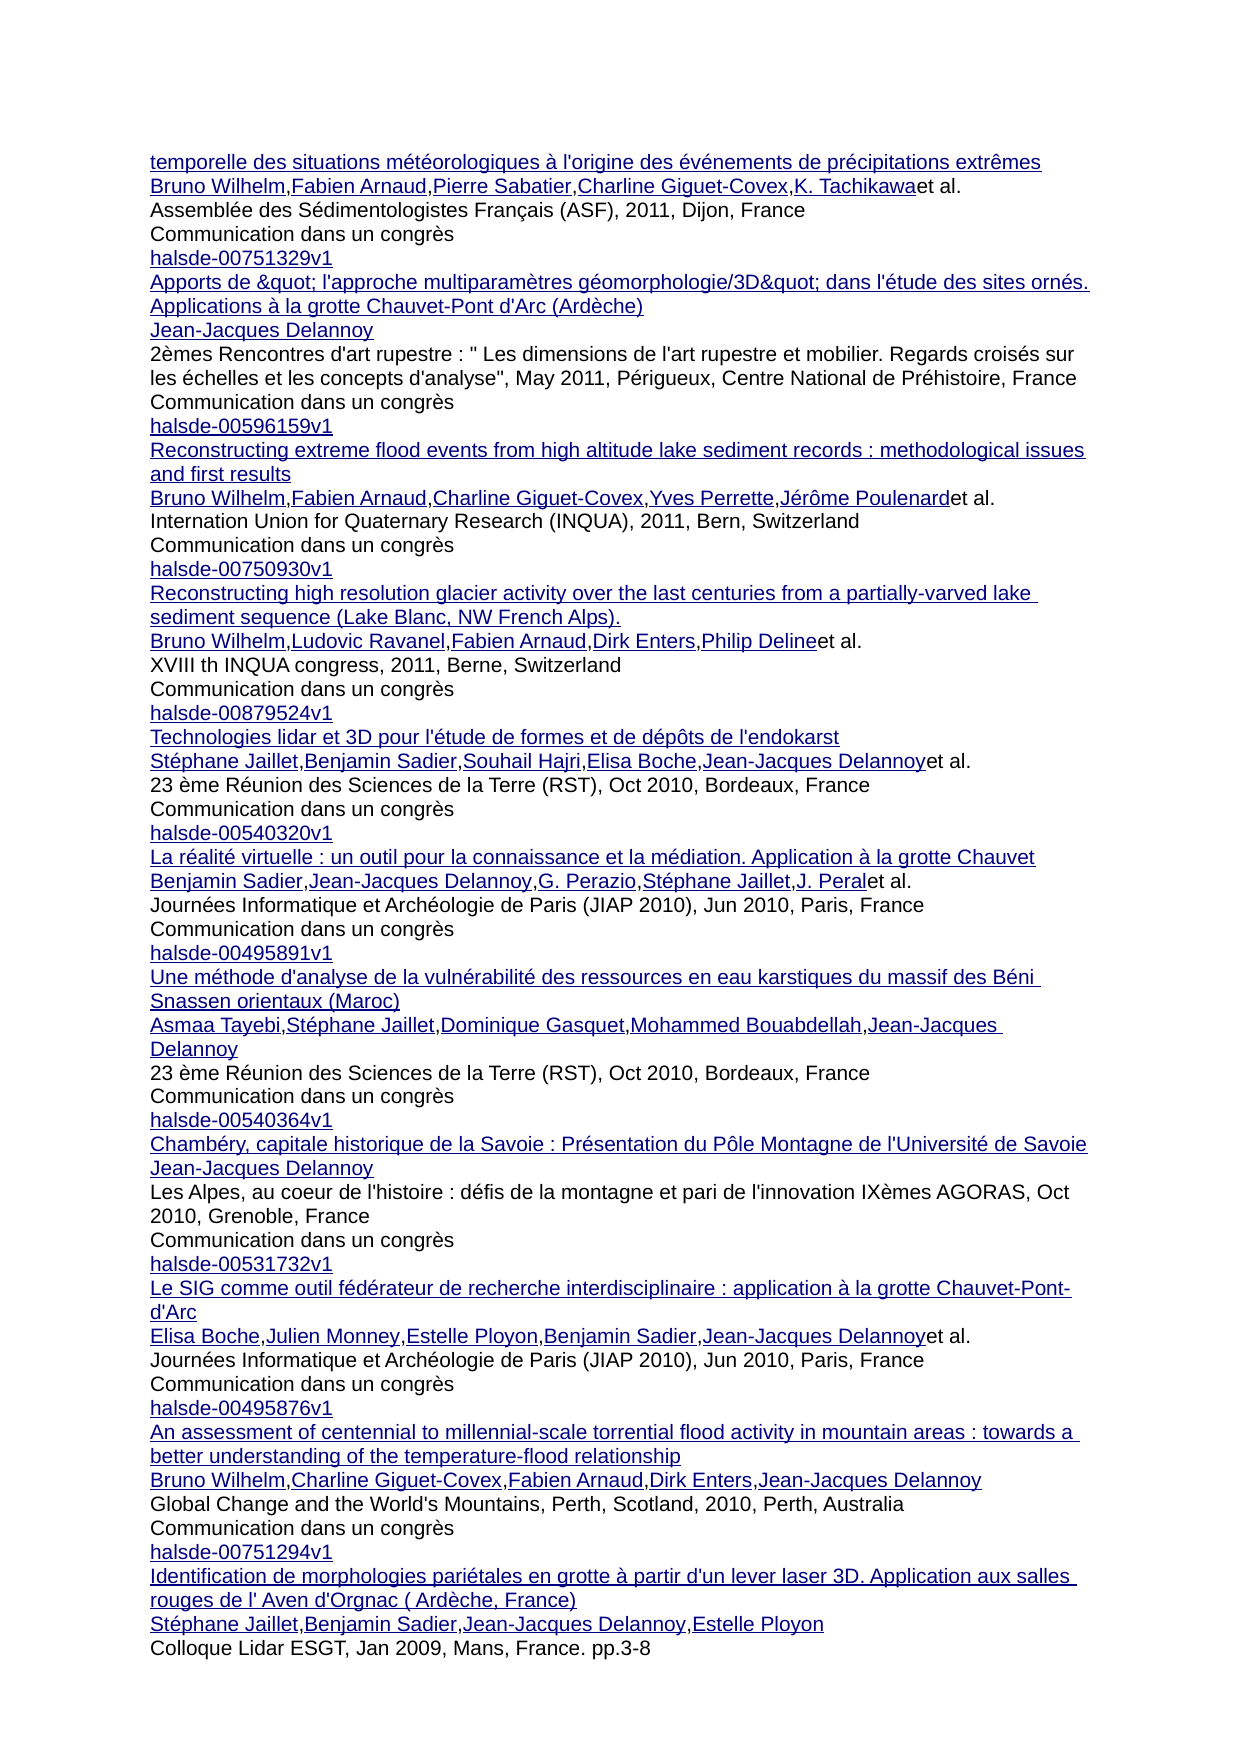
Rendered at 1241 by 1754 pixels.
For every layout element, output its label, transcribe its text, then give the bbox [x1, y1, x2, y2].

table_cell Technologies lidar et 3D pour l'étude de formes et de dépôts de l'endokarst Stéphane Jaillet,Benjamin Sadier,Souhail Hajri,Elisa Boche,Jean-Jacques Delannoyet al. 23 ème Réunion des Sciences de la Terre (RST), Oct 2010, Bordeaux, France Communication dans un congrès halsde-00540320v1 [150, 725, 1090, 845]
table_cell La réalité virtuelle : un outil pour la connaissance et la médiation. Application à la grotte Chauvet Benjamin Sadier,Jean-Jacques Delannoy,G. Perazio,Stéphane Jaillet,J. Peralet al. Journées Informatique et Archéologie de Paris (JIAP 2010), Jun 2010, Paris, France Communication dans un congrès halsde-00495891v1 [150, 845, 1090, 964]
table_cell Le SIG comme outil fédérateur de recherche interdisciplinaire : application à la grotte Chauvet-Pont-d'Arc Elisa Boche,Julien Monney,Estelle Ployon,Benjamin Sadier,Jean-Jacques Delannoyet al. Journées Informatique et Archéologie de Paris (JIAP 2010), Jun 2010, Paris, France Communication dans un congrès halsde-00495876v1 [150, 1276, 1090, 1420]
table_cell Identification de morphologies pariétales en grotte à partir d'un lever laser 3D. Application aux salles rouges de l' Aven d'Orgnac ( Ardèche, France) Stéphane Jaillet,Benjamin Sadier,Jean-Jacques Delannoy,Estelle Ployon Colloque Lidar ESGT, Jan 2009, Mans, France. pp.3-8 [150, 1564, 1090, 1659]
table_cell Une méthode d'analyse de la vulnérabilité des ressources en eau karstiques du massif des Béni Snassen orientaux (Maroc) Asmaa Tayebi,Stéphane Jaillet,Dominique Gasquet,Mohammed Bouabdellah,Jean-Jacques Delannoy 23 ème Réunion des Sciences de la Terre (RST), Oct 2010, Bordeaux, France Communication dans un congrès halsde-00540364v1 [150, 965, 1090, 1132]
table_cell Reconstructing extreme flood events from high altitude lake sediment records : methodological issues and first results Bruno Wilhelm,Fabien Arnaud,Charline Giguet-Covex,Yves Perrette,Jérôme Poulenardet al. Internation Union for Quaternary Research (INQUA), 2011, Bern, Switzerland Communication dans un congrès halsde-00750930v1 [150, 438, 1090, 581]
table_cell temporelle des situations météorologiques à l'origine des événements de précipitations extrêmes Bruno Wilhelm,Fabien Arnaud,Pierre Sabatier,Charline Giguet-Covex,K. Tachikawaet al. Assemblée des Sédimentologistes Français (ASF), 2011, Dijon, France Communication dans un congrès halsde-00751329v1 [150, 150, 1090, 270]
table_cell Applications à la grotte Chauvet-Pont d'Arc (Ardèche) Jean-Jacques Delannoy 2èmes Rencontres d'art rupestre : " Les dimensions de l'art rupestre et mobilier. Regards croisés sur les échelles et les concepts d'analyse", May 2011, Périgueux, Centre National de Préhistoire, France Communication dans un congrès halsde-00596159v1 [150, 292, 1090, 437]
table_cell Apports de &quot; l'approche multiparamètres géomorphologie/3D&quot; dans l'étude des sites ornés. [150, 270, 1090, 291]
table_cell Chambéry, capitale historique de la Savoie : Présentation du Pôle Montagne de l'Université de Savoie Jean-Jacques Delannoy Les Alpes, au coeur de l'histoire : défis de la montagne et pari de l'innovation IXèmes AGORAS, Oct 2010, Grenoble, France Communication dans un congrès halsde-00531732v1 [150, 1132, 1090, 1276]
table_cell Reconstructing high resolution glacier activity over the last centuries from a partially-varved lake sediment sequence (Lake Blanc, NW French Alps). Bruno Wilhelm,Ludovic Ravanel,Fabien Arnaud,Dirk Enters,Philip Delineet al. XVIII th INQUA congress, 2011, Berne, Switzerland Communication dans un congrès halsde-00879524v1 [150, 581, 1090, 725]
table_cell An assessment of centennial to millennial-scale torrential flood activity in mountain areas : towards a better understanding of the temperature-flood relationship Bruno Wilhelm,Charline Giguet-Covex,Fabien Arnaud,Dirk Enters,Jean-Jacques Delannoy Global Change and the World's Mountains, Perth, Scotland, 2010, Perth, Australia Communication dans un congrès halsde-00751294v1 [150, 1420, 1090, 1563]
